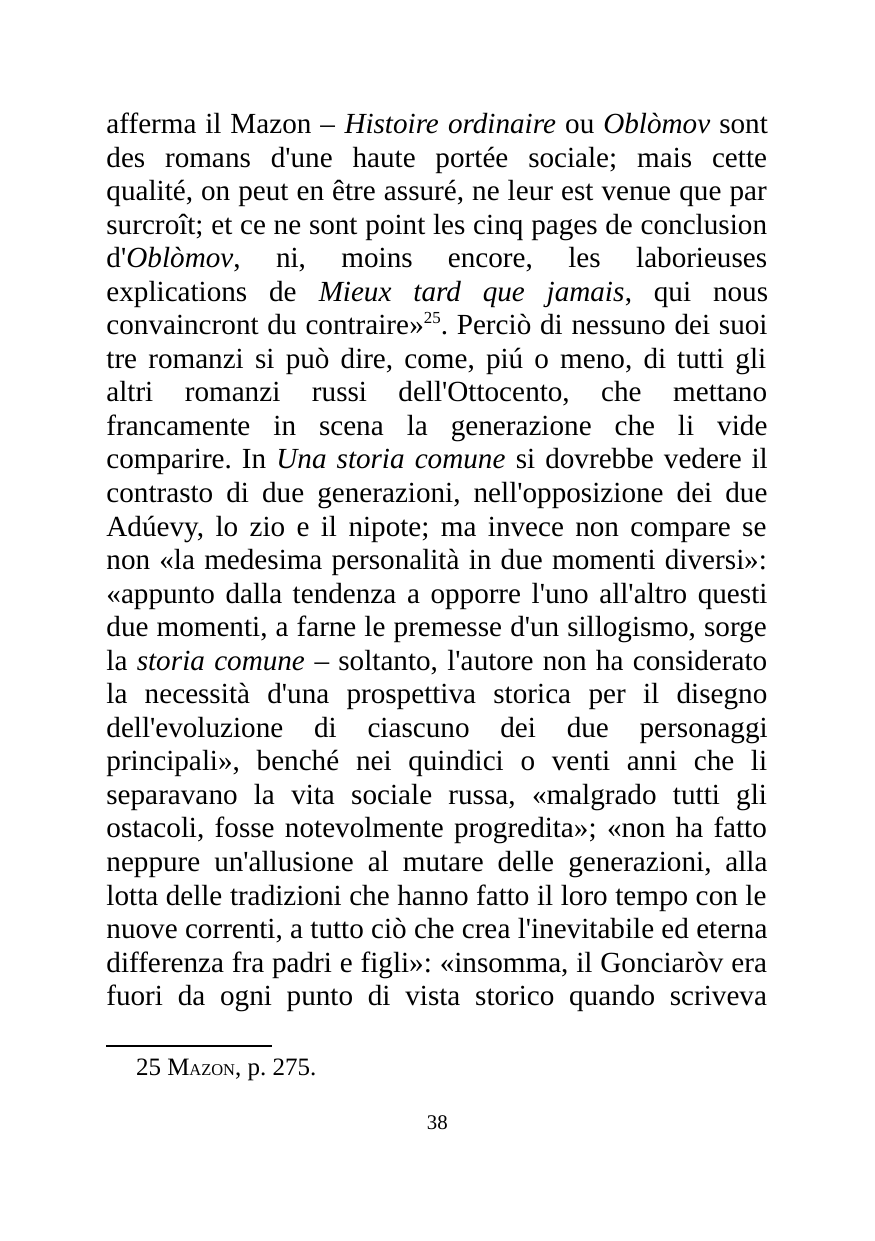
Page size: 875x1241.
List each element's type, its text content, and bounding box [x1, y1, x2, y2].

text Mazon, p. 275. [106, 1052, 768, 1080]
text «In contrapposto alla maggioranza degli scrittori del quinto decennio del secolo», notava già il Venghèrov, «il Gonciaròv discendeva da una famiglia molto agiata di mercanti». Il Mazon, poi, per spiegare come mai, «si les problèmes religieux et philosophiques n'ont point sollicité Gontcharov, les questions sociales et politiques n'aient pas eu pour lui plus d'attrait», ebbe a osservare che «l'on ne peut s'empêcher de reconnaître dans l'atonie profonde dont il témoigne à l'égard de celles-ci l'influence de la vieille bourgeoisie de province, mi-marchande, mi-fonctionnaire, dont il est issu». E davvero, gli scrittori contemporanei del Gonciaròv che il Bielínskij avrebbe chiamato soggettivi, parziali, coscienti, insomma gli scrittori liberali, sono in massima parte d'origine nobiliare: infatti soltanto nelle aristocrazie, anelanti perché tali alla libertà, potevano diffondersi e trovare strenui difensori quelle idee. Pur vivendo accanto ad essi, in rapporti assai cordiali se non amichevoli, e pubblicando alcuni dei propri scritti nel medesimo «Sovreménnik», un abisso li separava da lui: essi vivevano delle loro rendite o del loro lavoro letterario, e perciò erano indipendenti e magari apertamente frondisti; lui era un alto impiegato dello Stato, che, per di piú, a due riprese, dal febbraio del 1856 al febbraio del 1860 e dal luglio del 1863 al dicembre del 1867, dovette esaminare e giudicare come censore l'attività dei suoi confratelli. Scrittori come il Ljeskòv e il Dostojevskij, in varie epoche e per varie ragioni, poterono esser chiamati, a torto o a ragione, reazionari; del Gonciaròv non si poté dire neppure questo: la sua fu una situazione falsa perché anacronistica. Si spiega, perciò, come dovesse essere, in fondo, anacronistica anche la sua attività letteraria, rispetto ai problemi sempre attuali e appassionanti agitati dinanzi a un pubblico volubile ma generoso dagli scrittori soggettivi, parziali, coscienti. Il Turghénjev, per esempio, aveva una sensibilità quasi giornalistica per le grandi questioni da portare in discussione; e l'aiutava anche la rapidità con cui scriveva quei suoi romanzi, dei quali perfino gli avversari lodavano la perfezione formale. Il Gonciaròv, malgrado abbia poi voluto dare una spiegazione unitaria storico-sociale dei suoi romanzi, non aveva quell'istinto sicuro, e nemmeno la curiosità e il coraggio indispensabili. «Sans doute – afferma il Mazon – Histoire ordinaire ou Oblòmov sont des romans d'une haute portée sociale; mais cette qualité, on peut en être assuré, ne leur est venue que par surcroît; et ce ne sont point les cinq pages de conclusion d'Oblòmov, ni, moins encore, les laborieuses explications de Mieux tard que jamais, qui nous convaincront du contraire». Perciò di nessuno dei suoi tre romanzi si può dire, come, piú o meno, di tutti gli altri romanzi russi dell'Ottocento, che mettano francamente in scena la generazione che li vide comparire. In Una storia comune si dovrebbe vedere il contrasto di due generazioni, nell'opposizione dei due Adúevy, lo zio e il nipote; ma invece non compare se non «la medesima personalità in due momenti diversi»: «appunto dalla tendenza a opporre l'uno all'altro questi due momenti, a farne le premesse d'un sillogismo, sorge la storia comune – soltanto, l'autore non ha considerato la necessità d'una prospettiva storica per il disegno dell'evoluzione di ciascuno dei due personaggi principali», benché nei quindici o venti anni che li separavano la vita sociale russa, «malgrado tutti gli ostacoli, fosse notevolmente progredita»; «non ha fatto neppure un'allusione al mutare delle generazioni, alla lotta delle tradizioni che hanno fatto il loro tempo con le nuove correnti, a tutto ciò che crea l'inevitabile ed eterna differenza fra padri e figli»: «insomma, il Gonciaròv era fuori da ogni punto di vista storico quando scriveva questo romanzo». Anche in Oblòmov, Ilià Iljíc, mentre tutti, in quell'epoca, sono animati da spiriti di umanità e di progresso, sia pure col riserbo del Lavrétskij di Nido di nobili, dimostra col massimo candore d'essere «fino al midollo, per abitudini e per convinzioni, un fautore della servitú della gleba», mentre «è curiosa anche la coincidenza nei punti di vista di Oblòmov e di Gogol, preso come autore dei Passi scelti dalla corrispondenza con gli amici, riguardo all'istruzione popolare», ritenuta da tutt'e due prematura, e perciò dannosa. Ma se in Oblòmov si può ancora riuscire a scorgere, molto approssimativamente, seguendo la tarda interpretazione dell'autore, il periodo del «sonno» della società russa, è assai difficile, anzi quasi impossibile, vedere descritto nel Burrone il successivo periodo del «risveglio», giacché non è facile superare contraddizioni storiche come queste, esposte dal Maksímov: «Il periodo del risveglio, quando una parte considerevole della gioventú russa fu attirata nel nichilismo, quando apparvero i Marki Volòchovy con la loro negazione delle autorità celesti e terrene, è indubbiamente il settimo decennio del secolo. D'altra parte, non poche prove tangibili, basate sul contenuto del romanzo, possono essere addotte a conferma del fatto che nel romanzo è rappresentata l'epoca precedente la liberazione dei contadini, se non il quarto, in ogni modo il quinto decennio del secolo». Non c'è dubbio che proprio per questo spirito anacronistico alcuni critici, trascurando le inconseguenze e le intempestività, nell'opera del Gonciaròv apprezzarono il significato storico, tanto piú profondo quanto meno individuato nel tempo, mentre altri, invece di rimaner persuasi che quelli non erano «tre romanzi, ma uno», perché erano «tutti collegati con un solo filo, una sola idea continuata», pensavano come il Mazon: «Ce n'est point du développement ni de l'avenir de la société russe que Gontcharov a le souci: c'est de l'organisation de la vie particulière de quelques-uns, et de quelques-uns qui lui ressemblent singulièrement. Aussi la seule notion de progrès qui se dégage nettement de son œuvre est-elle celle d'un progrès strictement individualiste et utilitaire. Considéré par lui isolément, et vu surtout, à vrai dire, à travers son propre moi, l'homme l'intéresse, et il assemble pour celui-ci un petit nombre de vérités auxquelles il attache le plus grand prix. C'est ainsi que, n'étant ni politicien ni sociologue, il serait volontiers moraliste». Ma, assodato che l'atteggiamento anacronistico, in cui tutti, finora, hanno trovato una qualche ragione di disappunto, era un tratto distintivo dello scrittore, c'è da chiedersi se non fosse addirittura un elemento essenziale, che foggiasse la sua personalità. Si è indotti a rispondere che si trattava dell'origine stessa della sua poesia: una rapida caratterizzazione di quel mondo fantastico può confermarlo. Non bisogna cominciare l'indagine da Una storia comune, sebbene critici moderni di gusto fine la giudichino «una notevole opera d'arte», che produce una «impression nette et puissante», pur ammettendo essi stessi che, fra tutti, «sono particolarmente riusciti i personaggi femminili del romanzo», semplici figurine di sfondo, e che qui il Gonciaròv si dimostra ancora «inhabile à faire voir un personnage», e anche «parfois inhabile à faire voir une scène». È vero che il Bjelínskij si serví di Una storia comune per individuare questo nuovo talento; ma come giudizio specifico sul romanzo sono da accogliere piuttosto le opinioni assai recise di una critica che poteva fare già utili confronti con Oblòmov. «L'arido dogmatismo della costruzione di Una storia comune salta agli occhi a chiunque», dichiarava Apollòn Grigòrjev. «Il pregio di Una storia comune consiste nei diversi particolari elaborati artisticamente, e non nel complesso, che a chiunque, anche al lettore piú parziale, appare lo sviluppo sforzato d'un tema proposto prima». Nello stesso modo, il Písarev in quella trasformazione, quasi sempre accuratamente descritta, del personaggio romantico del nipote in quello aridamente pratico dello zio riconosceva soltanto una trama, uno schizzo di romanzo, la cui «povertà e poca finitezza» erano «mascherate dall'accuratezza della rifinitura esteriore». [106, 106, 768, 1012]
